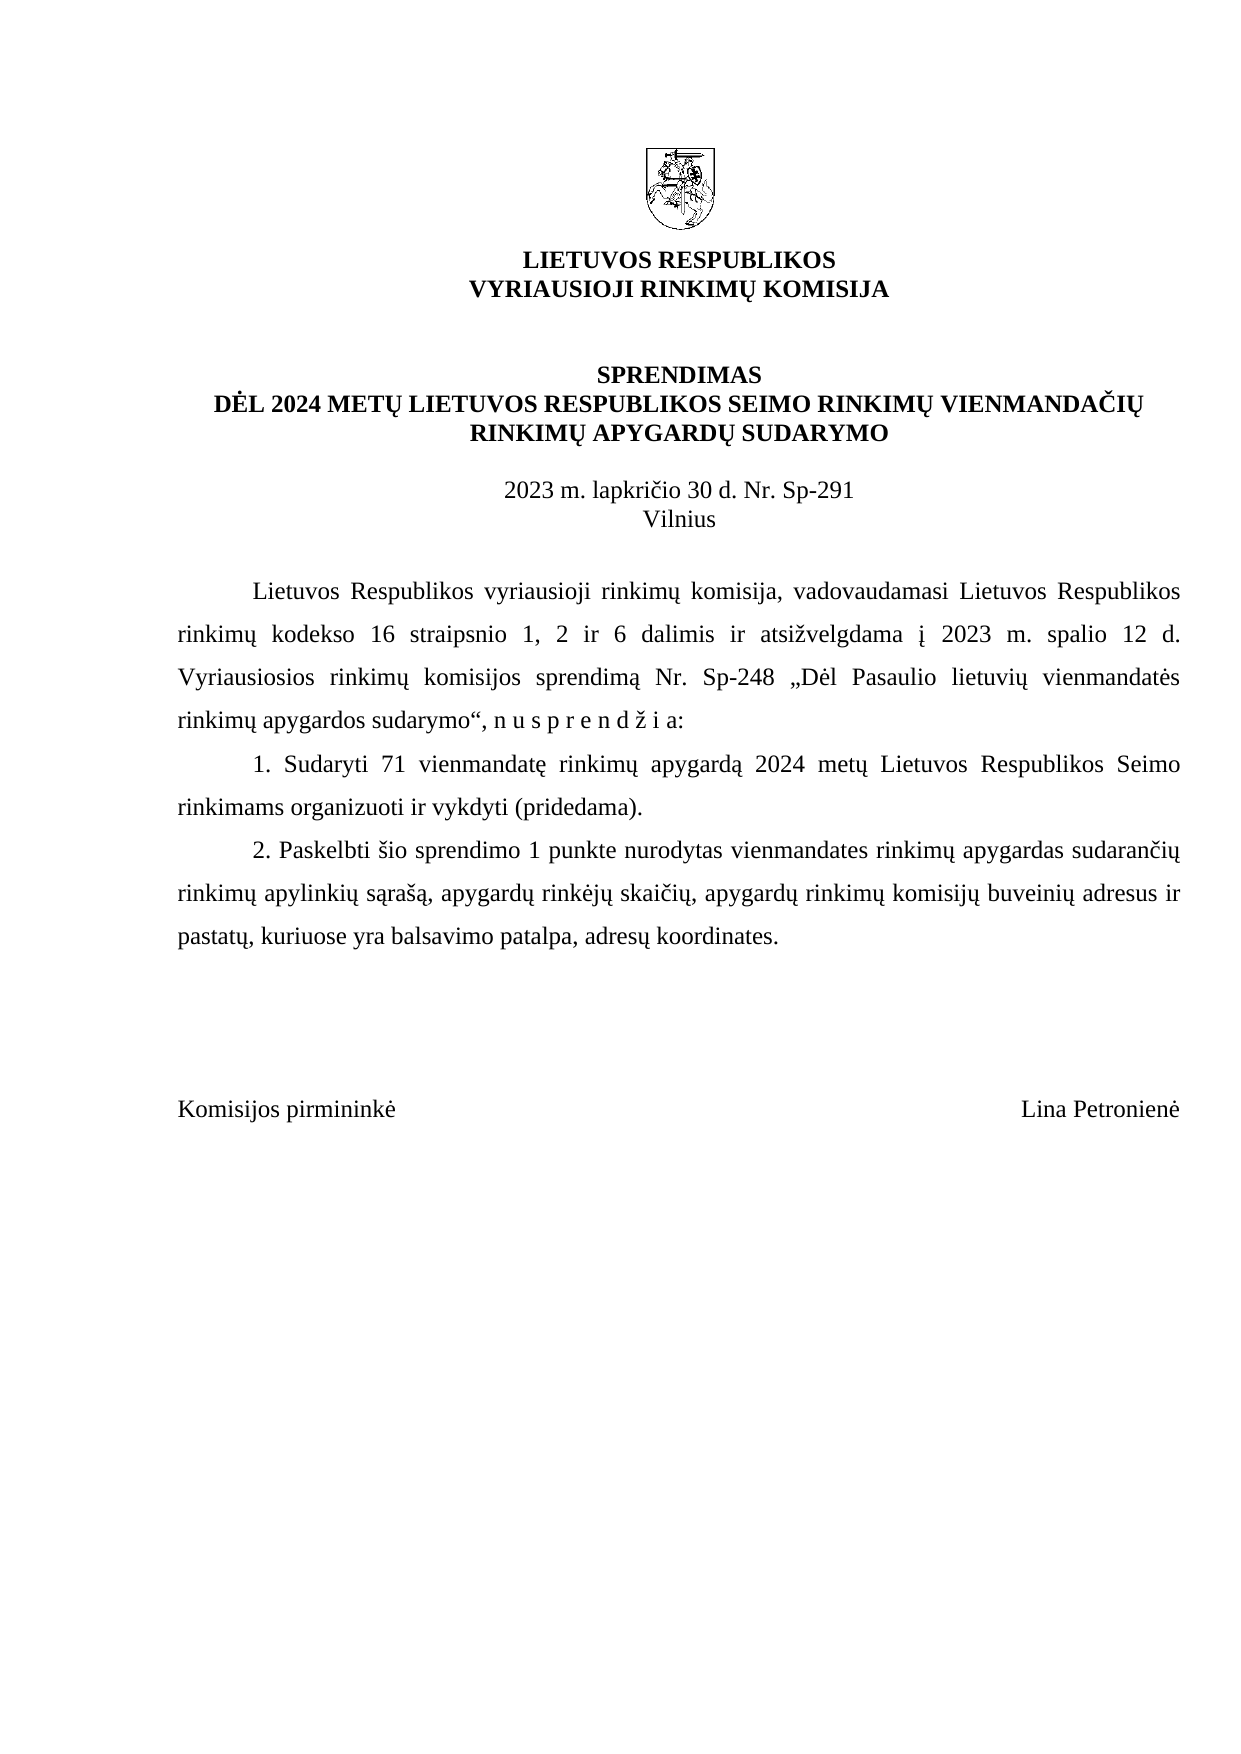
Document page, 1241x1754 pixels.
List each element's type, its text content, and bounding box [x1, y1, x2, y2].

text VYRIAUSIOJI RINKIMŲ KOMISIJA [177, 274, 1181, 303]
text LIETUVOS RESPUBLIKOS [177, 246, 1181, 274]
text Vilnius [177, 504, 1181, 533]
text Komisijos pirmininkė Lina Petronienė [177, 1094, 1181, 1122]
text 2. Paskelbti šio sprendimo 1 punkte nurodytas vienmandates rinkimų apygardas sudarančių rinkimų apylinkių sąrašą, apygardų rinkėjų skaičių, apygardų rinkimų komisijų buveinių adresus ir pastatų, kuriuose yra balsavimo patalpa, adresų koordinates. [177, 835, 1181, 950]
text 2023 m. lapkričio 30 d. Nr. Sp-291 [177, 476, 1181, 504]
text DĖL 2024 METŲ LIETUVOS RESPUBLIKOS SEIMO RINKIMŲ VIENMANDAČIŲ RINKIMŲ APYGARDŲ SUDARYMO [177, 389, 1181, 447]
text Lietuvos Respublikos vyriausioji rinkimų komisija, vadovaudamasi Lietuvos Respublikos rinkimų kodekso 16 straipsnio 1, 2 ir 6 dalimis ir atsižvelgdama į 2023 m. spalio 12 d. Vyriausiosios rinkimų komisijos sprendimą Nr. Sp-248 „Dėl Pasaulio lietuvių vienmandatės rinkimų apygardos sudarymo“, nusprendžia: [177, 576, 1181, 734]
text 1. Sudaryti 71 vienmandatę rinkimų apygardą 2024 metų Lietuvos Respublikos Seimo rinkimams organizuoti ir vykdyti (pridedama). [177, 749, 1181, 821]
text SPRENDIMAS [177, 361, 1181, 389]
